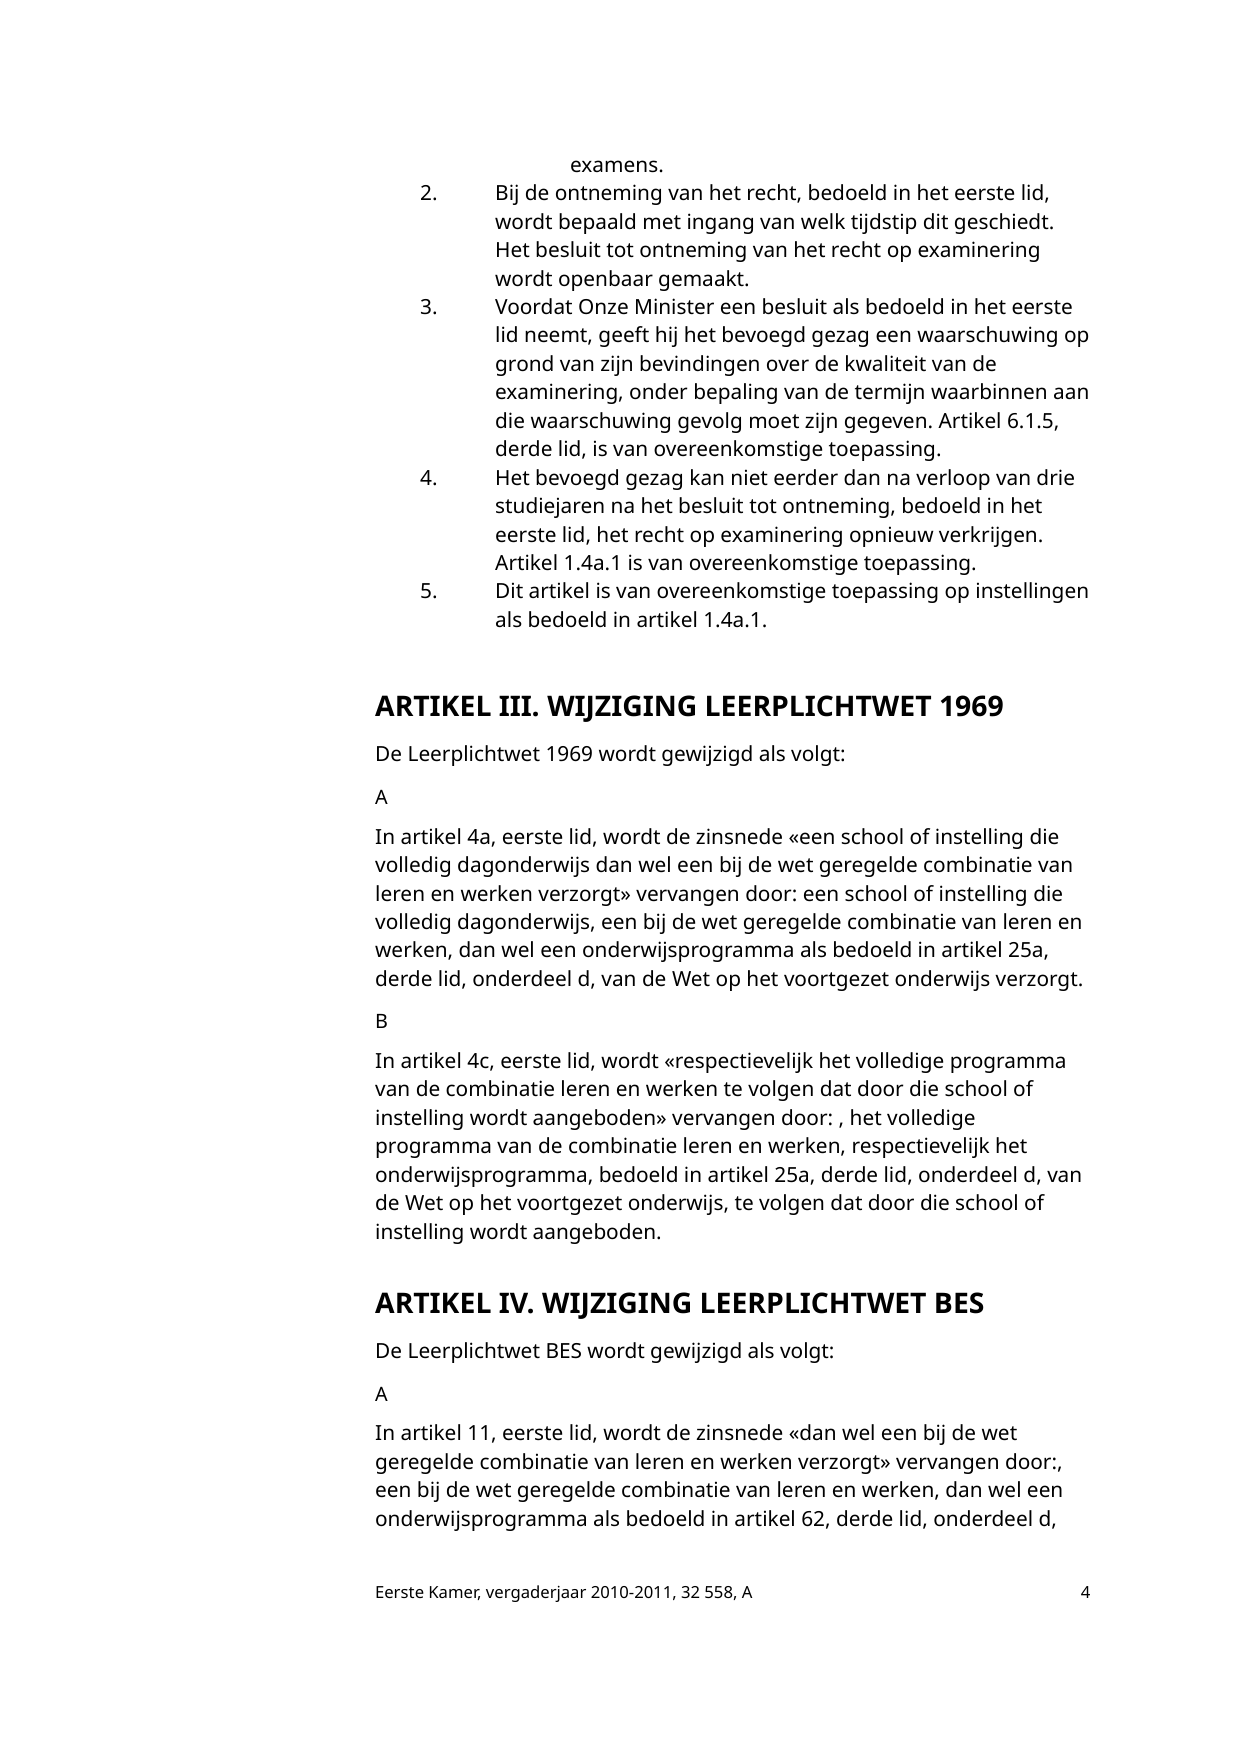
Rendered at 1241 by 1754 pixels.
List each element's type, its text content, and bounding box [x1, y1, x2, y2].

list Dit artikel is van overeenkomstige toepassing op instellingen als bedoeld in artikel 1.4a.1. [420, 577, 1090, 633]
text B [375, 1007, 1090, 1034]
text In artikel 4a, eerste lid, wordt de zinsnede «een school of instelling die volledig dagonderwijs dan wel een bij de wet geregelde combinatie van leren en werken verzorgt» vervangen door: een school of instelling die volledig dagonderwijs, een bij de wet geregelde combinatie van leren en werken, dan wel een onderwijsprogramma als bedoeld in artikel 25a, derde lid, onderdeel d, van de Wet op het voortgezet onderwijs verzorgt. [375, 822, 1090, 992]
text In artikel 11, eerste lid, wordt de zinsnede «dan wel een bij de wet geregelde combinatie van leren en werken verzorgt» vervangen door:, een bij de wet geregelde combinatie van leren en werken, dan wel een onderwijsprogramma als bedoeld in artikel 62, derde lid, onderdeel d, [375, 1418, 1090, 1532]
list Bij de ontneming van het recht, bedoeld in het eerste lid, wordt bepaald met ingang van welk tijdstip dit geschiedt. Het besluit tot ontneming van het recht op examinering wordt openbaar gemaakt. [420, 178, 1090, 292]
list Voordat Onze Minister een besluit als bedoeld in het eerste lid neemt, geeft hij het bevoegd gezag een waarschuwing op grond van zijn bevindingen over de kwaliteit van de examinering, onder bepaling van de termijn waarbinnen aan die waarschuwing gevolg moet zijn gegeven. Artikel 6.1.5, derde lid, is van overeenkomstige toepassing. [420, 292, 1090, 463]
text De Leerplichtwet BES wordt gewijzigd als volgt: [375, 1336, 1090, 1365]
list Het bevoegd gezag kan niet eerder dan na verloop van drie studiejaren na het besluit tot ontneming, bedoeld in het eerste lid, het recht op examinering opnieuw verkrijgen. Artikel 1.4a.1 is van overeenkomstige toepassing. [420, 463, 1090, 577]
list examens. [495, 150, 1090, 178]
text A [375, 783, 1090, 810]
subtitle ARTIKEL IV. WIJZIGING LEERPLICHTWET BES [375, 1283, 1090, 1321]
text A [375, 1380, 1090, 1407]
subtitle ARTIKEL III. WIJZIGING LEERPLICHTWET 1969 [375, 686, 1090, 724]
text De Leerplichtwet 1969 wordt gewijzigd als volgt: [375, 739, 1090, 768]
text In artikel 4c, eerste lid, wordt «respectievelijk het volledige programma van de combinatie leren en werken te volgen dat door die school of instelling wordt aangeboden» vervangen door: , het volledige programma van de combinatie leren en werken, respectievelijk het onderwijsprogramma, bedoeld in artikel 25a, derde lid, onderdeel d, van de Wet op het voortgezet onderwijs, te volgen dat door die school of instelling wordt aangeboden. [375, 1046, 1090, 1245]
